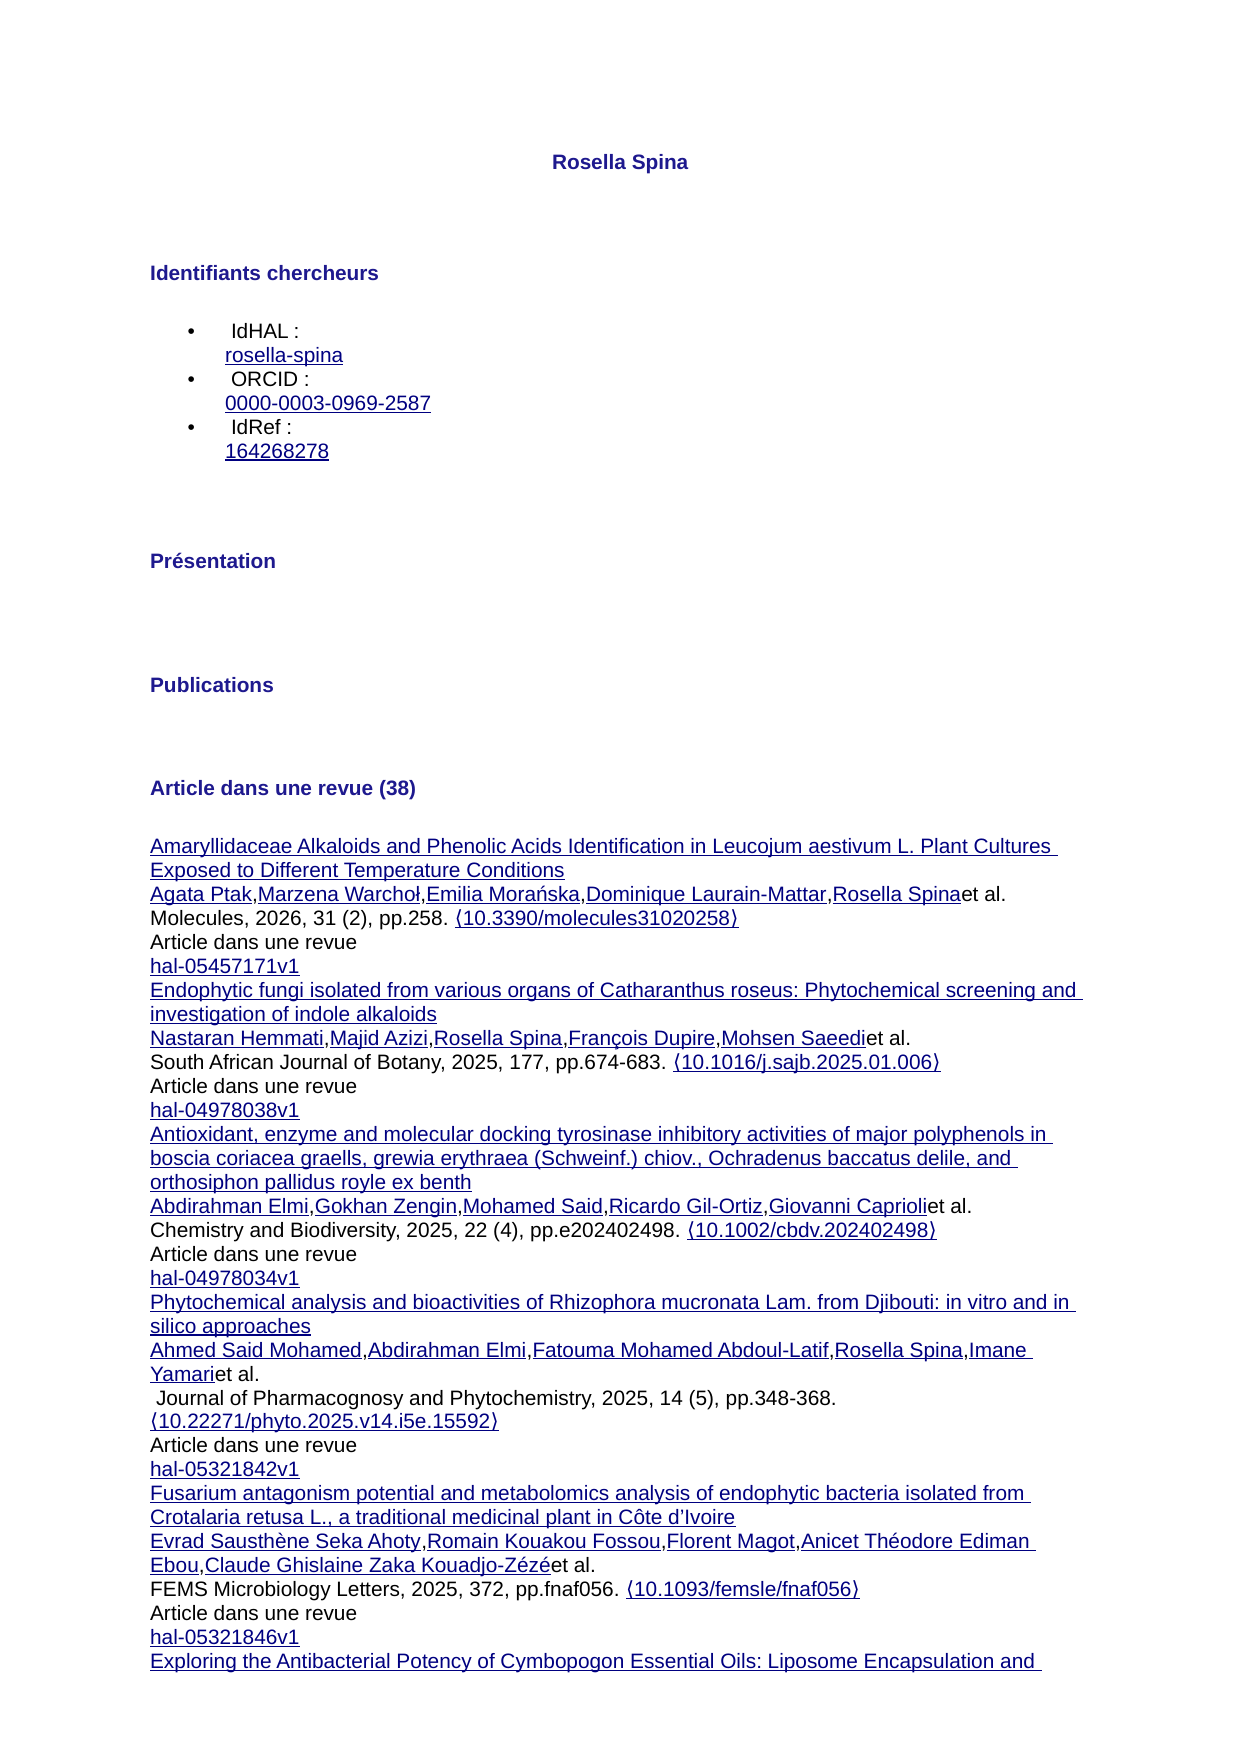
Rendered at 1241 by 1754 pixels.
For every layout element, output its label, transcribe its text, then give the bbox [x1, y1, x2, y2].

subtitle Présentation [150, 549, 1090, 573]
list 164268278 [187, 438, 1090, 462]
list IdRef : [187, 414, 1090, 438]
subtitle Publications [150, 673, 1090, 697]
table_header Amaryllidaceae Alkaloids and Phenolic Acids Identification in Leucojum aestivum L. Plant Cultures Exposed to Different Temperature Conditions Agata Ptak,Marzena Warchoł,Emilia Morańska,Dominique Laurain-Mattar,Rosella Spinaet al. Molecules, 2026, 31 (2), pp.258. ⟨10.3390/molecules31020258⟩ Article dans une revue hal-05457171v1 [150, 834, 1090, 978]
table_cell Phytochemical analysis and bioactivities of Rhizophora mucronata Lam. from Djibouti: in vitro and in silico approaches Ahmed Said Mohamed,Abdirahman Elmi,Fatouma Mohamed Abdoul-Latif,Rosella Spina,Imane Yamariet al. Journal of Pharmacognosy and Phytochemistry, 2025, 14 (5), pp.348-368. ⟨10.22271/phyto.2025.v14.i5e.15592⟩ Article dans une revue hal-05321842v1 [150, 1290, 1090, 1481]
table_cell Antioxidant, enzyme and molecular docking tyrosinase inhibitory activities of major polyphenols in boscia coriacea graells, grewia erythraea (Schweinf.) chiov., Ochradenus baccatus delile, and orthosiphon pallidus royle ex benth Abdirahman Elmi,Gokhan Zengin,Mohamed Said,Ricardo Gil-Ortiz,Giovanni Caprioliet al. Chemistry and Biodiversity, 2025, 22 (4), pp.e202402498. ⟨10.1002/cbdv.202402498⟩ Article dans une revue hal-04978034v1 [150, 1122, 1090, 1289]
table_cell Endophytic fungi isolated from various organs of Catharanthus roseus: Phytochemical screening and investigation of indole alkaloids Nastaran Hemmati,Majid Azizi,Rosella Spina,François Dupire,Mohsen Saeediet al. South African Journal of Botany, 2025, 177, pp.674-683. ⟨10.1016/j.sajb.2025.01.006⟩ Article dans une revue hal-04978038v1 [150, 978, 1090, 1122]
list 0000-0003-0969-2587 [187, 391, 1090, 414]
list rosella-spina [187, 343, 1090, 367]
subtitle Identifiants chercheurs [150, 260, 1090, 284]
subtitle Rosella Spina [150, 150, 1090, 174]
subtitle Article dans une revue (38) [150, 776, 1090, 800]
list IdHAL : [187, 319, 1090, 343]
list ORCID : [187, 367, 1090, 391]
table_cell Fusarium antagonism potential and metabolomics analysis of endophytic bacteria isolated from Crotalaria retusa L., a traditional medicinal plant in Côte d’Ivoire Evrad Sausthène Seka Ahoty,Romain Kouakou Fossou,Florent Magot,Anicet Théodore Ediman Ebou,Claude Ghislaine Zaka Kouadjo-Zézéet al. FEMS Microbiology Letters, 2025, 372, pp.fnaf056. ⟨10.1093/femsle/fnaf056⟩ Article dans une revue hal-05321846v1 [150, 1481, 1090, 1649]
table_cell Exploring the Antibacterial Potency of Cymbopogon Essential Oils: Liposome Encapsulation and [150, 1649, 1090, 1673]
